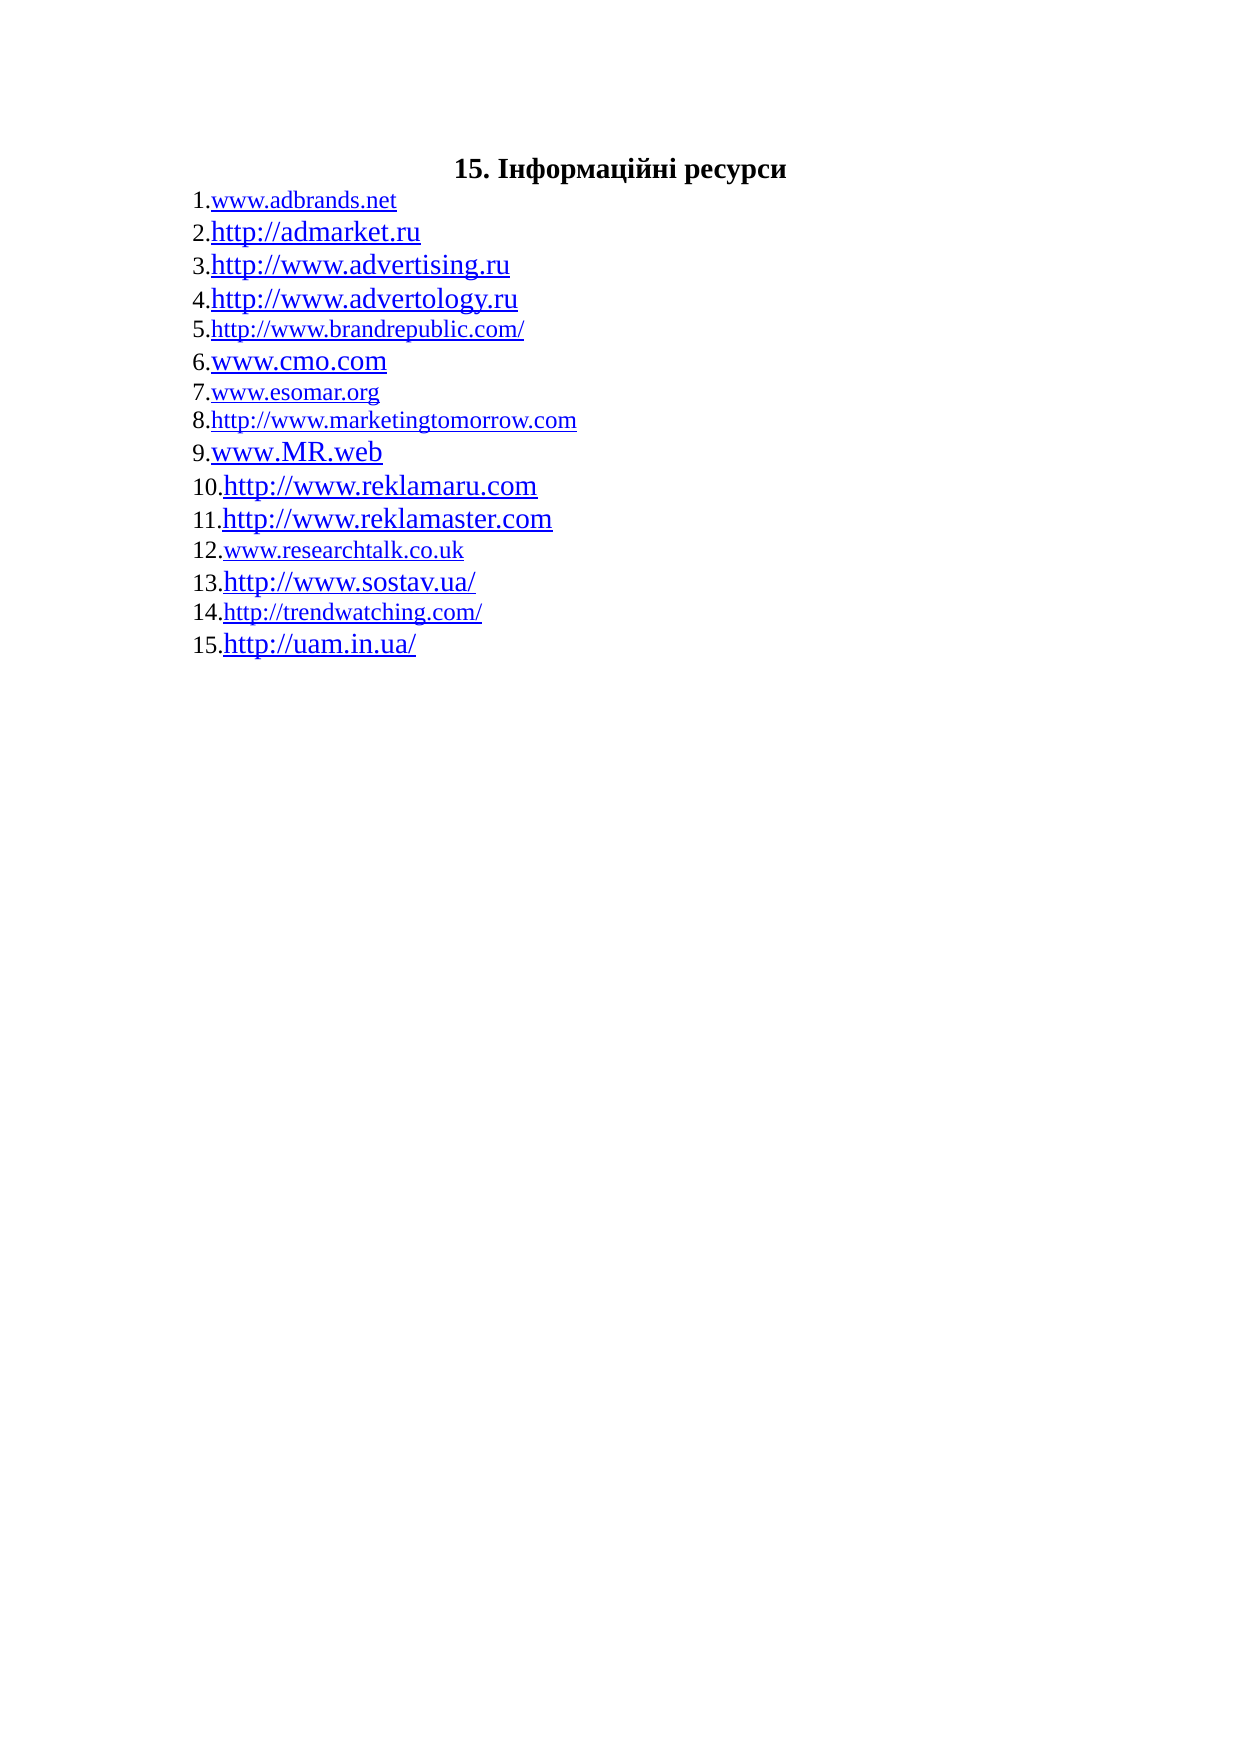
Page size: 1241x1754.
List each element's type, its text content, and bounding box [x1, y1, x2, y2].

list www.MR.web [192, 434, 1122, 468]
list http://uam.in.ua/ [192, 626, 1122, 659]
list http://www.advertology.ru [192, 281, 1122, 314]
list http://www.reklamaru.com [192, 468, 1122, 501]
list http://admarket.ru [192, 214, 1122, 247]
list www.adbrands.net [192, 185, 1122, 214]
list http://www.marketingtomorrow.com [192, 406, 1122, 434]
list http://www.sostav.ua/ [192, 564, 1122, 597]
list www.esomar.org [192, 377, 1122, 406]
list http://www.brandrepublic.com/ [192, 314, 1122, 343]
list http://trendwatching.com/ [192, 597, 1122, 626]
text 15. Інформаційні ресурси [118, 152, 1122, 185]
list http://www.advertising.ru [192, 247, 1122, 281]
list www.researchtalk.co.uk [192, 535, 1122, 564]
list http://www.reklamaster.com [192, 501, 1122, 535]
list www.cmo.com [192, 343, 1122, 377]
